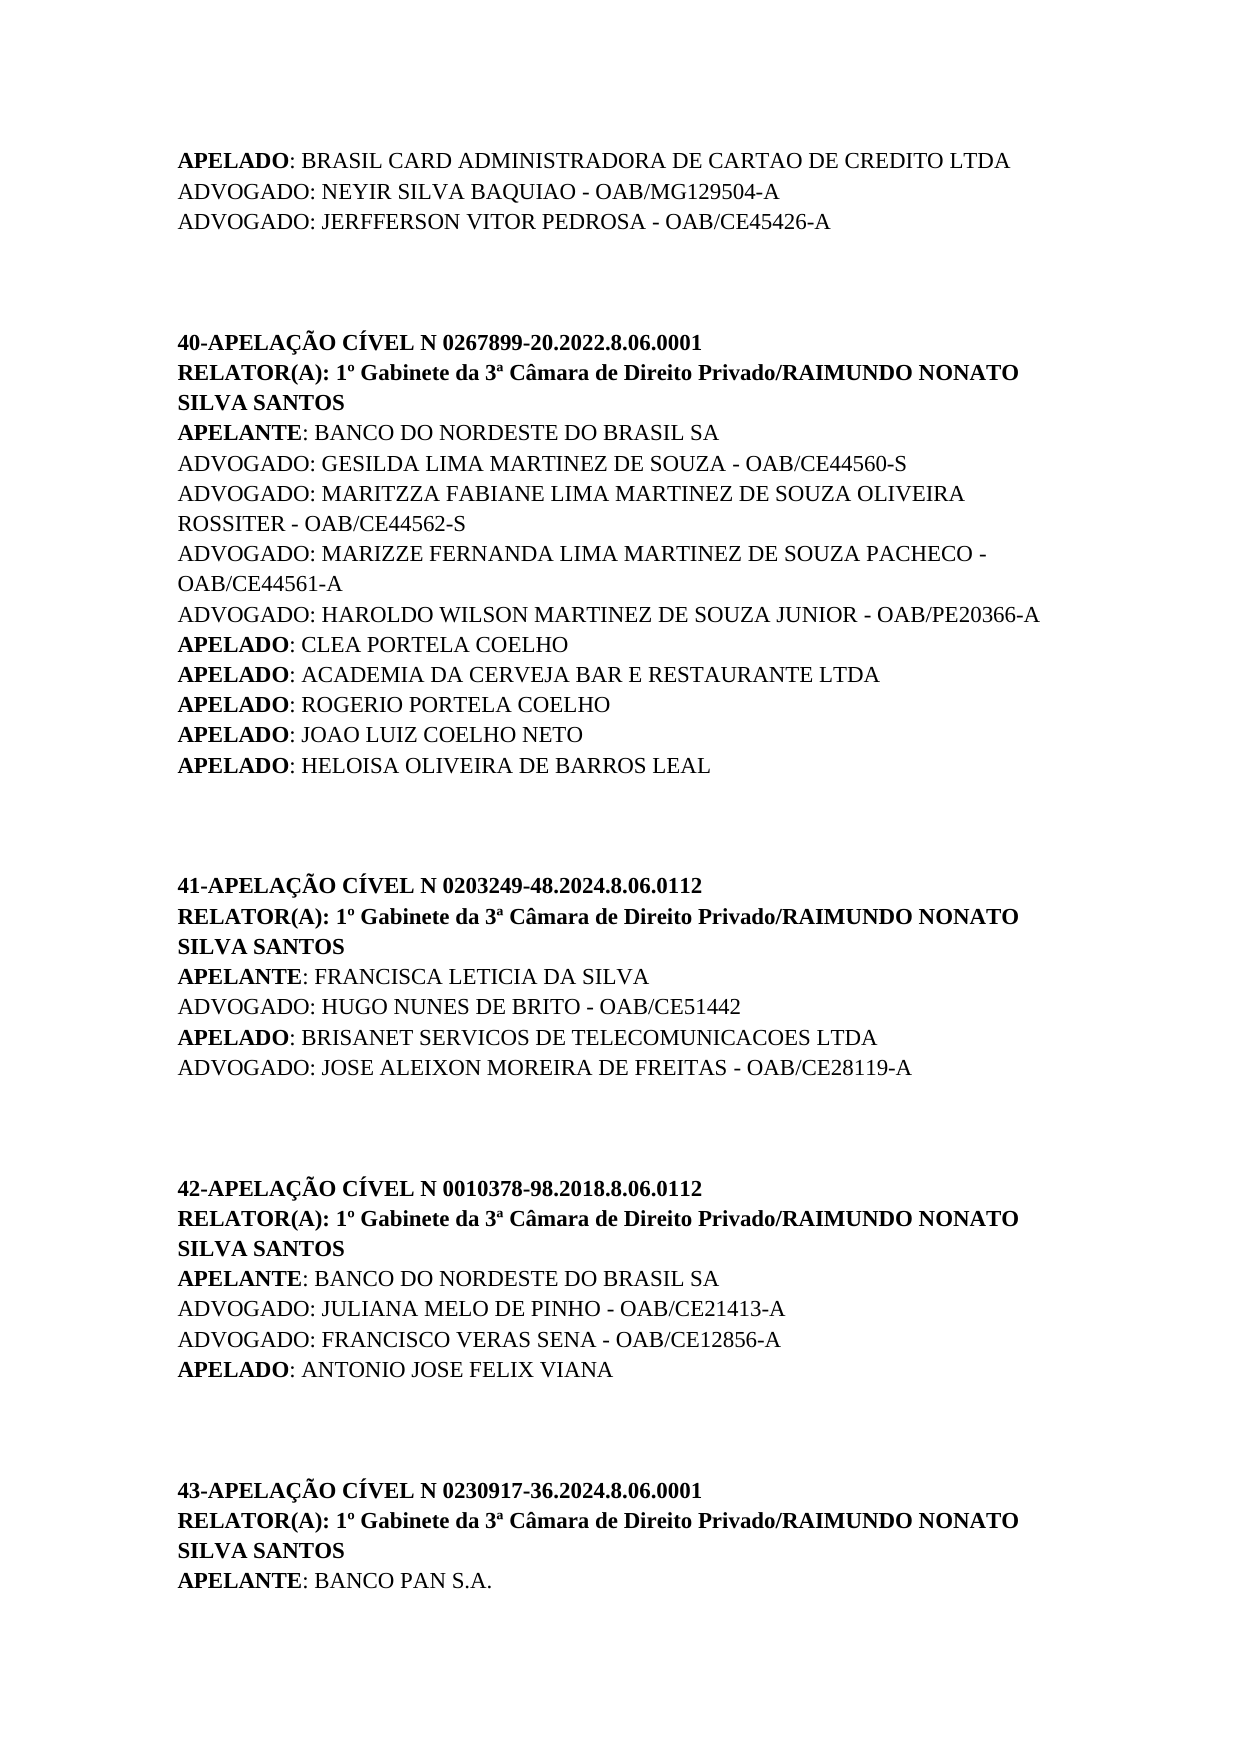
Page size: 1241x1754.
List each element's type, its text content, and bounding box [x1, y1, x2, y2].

text APELADO: BRASIL CARD ADMINISTRADORA DE CARTAO DE CREDITO LTDA ADVOGADO: NEYIR SILVA BAQUIAO - OAB/MG129504-A ADVOGADO: JERFFERSON VITOR PEDROSA - OAB/CE45426-A 40-APELAÇÃO CÍVEL N 0267899-20.2022.8.06.0001 RELATOR(A): 1º Gabinete da 3ª Câmara de Direito Privado/RAIMUNDO NONATO SILVA SANTOS APELANTE: BANCO DO NORDESTE DO BRASIL SA ADVOGADO: GESILDA LIMA MARTINEZ DE SOUZA - OAB/CE44560-S ADVOGADO: MARITZZA FABIANE LIMA MARTINEZ DE SOUZA OLIVEIRA ROSSITER - OAB/CE44562-S ADVOGADO: MARIZZE FERNANDA LIMA MARTINEZ DE SOUZA PACHECO - OAB/CE44561-A ADVOGADO: HAROLDO WILSON MARTINEZ DE SOUZA JUNIOR - OAB/PE20366-A APELADO: CLEA PORTELA COELHO APELADO: ACADEMIA DA CERVEJA BAR E RESTAURANTE LTDA APELADO: ROGERIO PORTELA COELHO APELADO: JOAO LUIZ COELHO NETO APELADO: HELOISA OLIVEIRA DE BARROS LEAL 41-APELAÇÃO CÍVEL N 0203249-48.2024.8.06.0112 RELATOR(A): 1º Gabinete da 3ª Câmara de Direito Privado/RAIMUNDO NONATO SILVA SANTOS APELANTE: FRANCISCA LETICIA DA SILVA ADVOGADO: HUGO NUNES DE BRITO - OAB/CE51442 APELADO: BRISANET SERVICOS DE TELECOMUNICACOES LTDA ADVOGADO: JOSE ALEIXON MOREIRA DE FREITAS - OAB/CE28119-A 42-APELAÇÃO CÍVEL N 0010378-98.2018.8.06.0112 RELATOR(A): 1º Gabinete da 3ª Câmara de Direito Privado/RAIMUNDO NONATO SILVA SANTOS APELANTE: BANCO DO NORDESTE DO BRASIL SA ADVOGADO: JULIANA MELO DE PINHO - OAB/CE21413-A ADVOGADO: FRANCISCO VERAS SENA - OAB/CE12856-A APELADO: ANTONIO JOSE FELIX VIANA 43-APELAÇÃO CÍVEL N 0230917-36.2024.8.06.0001 RELATOR(A): 1º Gabinete da 3ª Câmara de Direito Privado/RAIMUNDO NONATO SILVA SANTOS APELANTE: BANCO PAN S.A. [177, 148, 1063, 1594]
